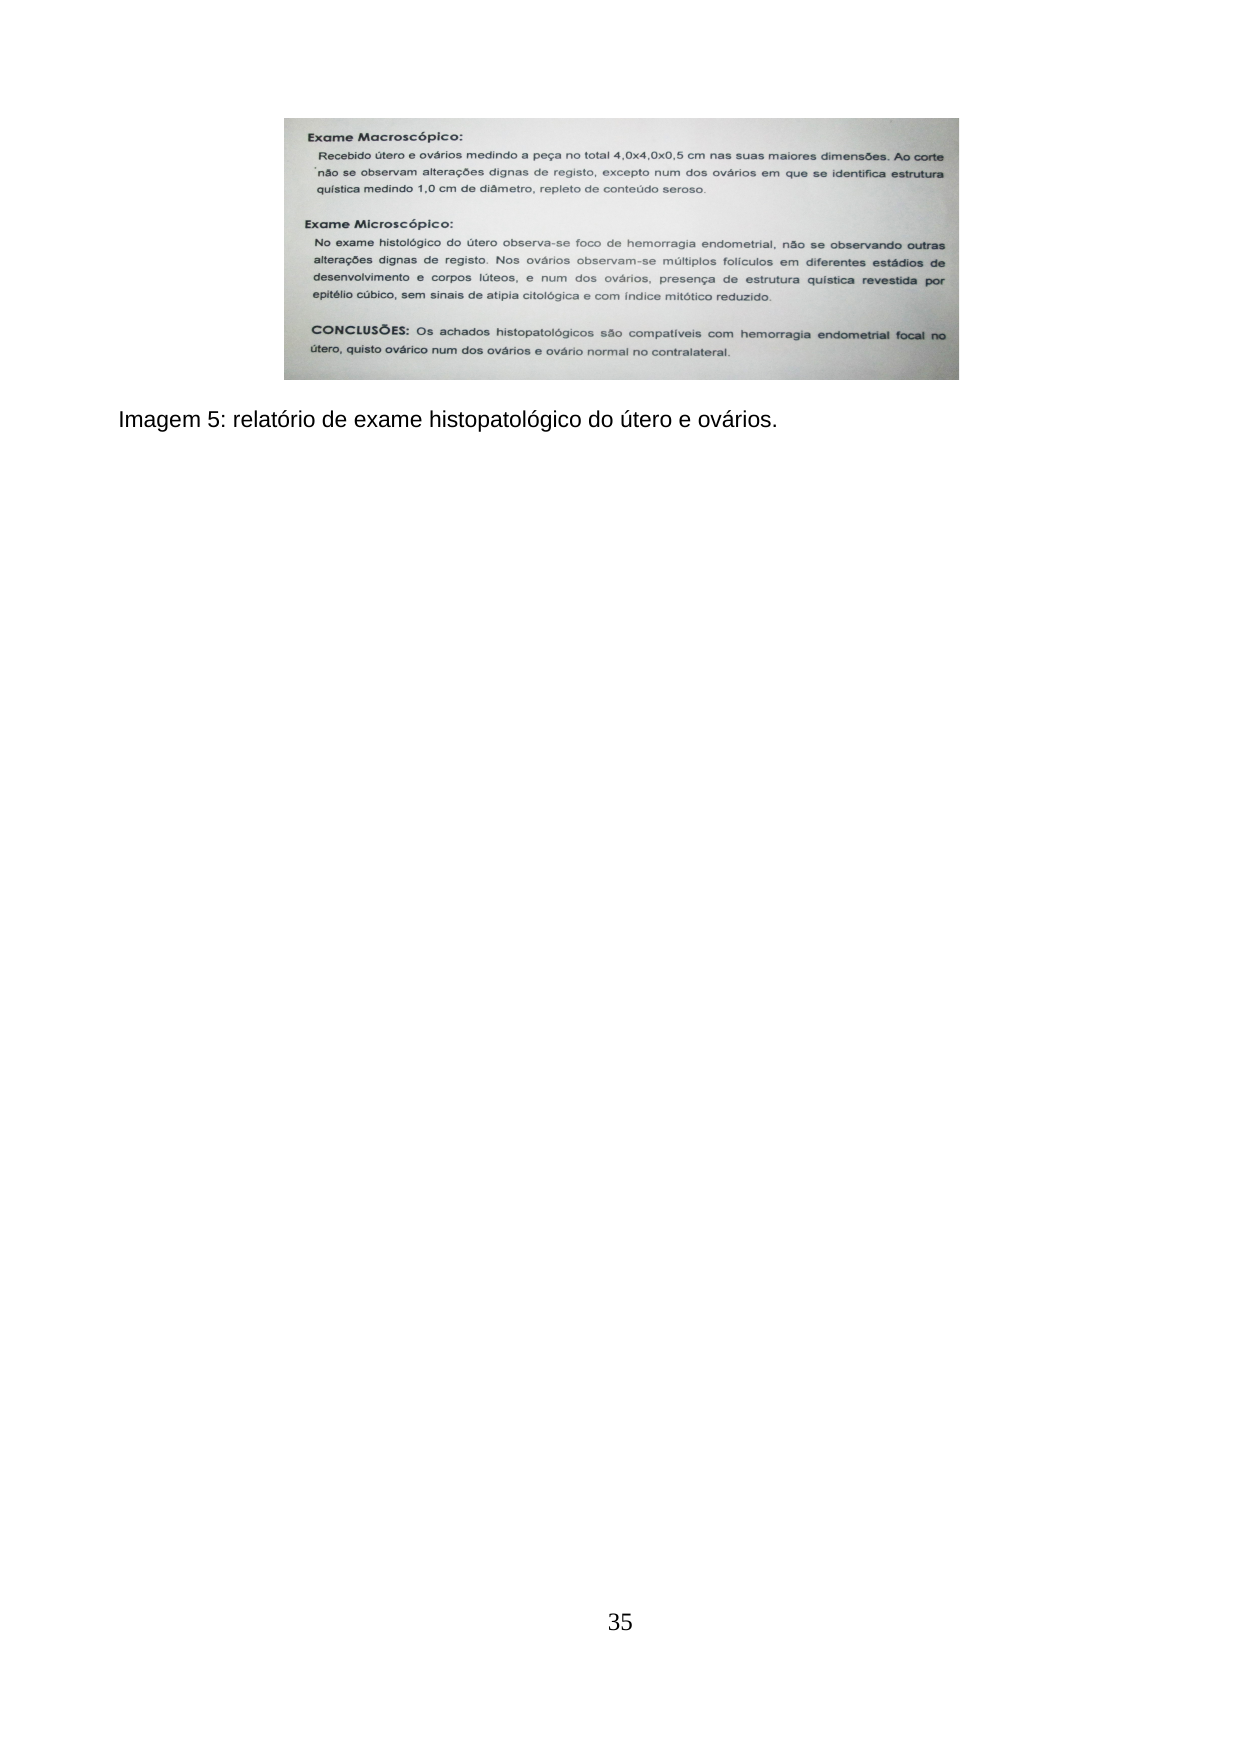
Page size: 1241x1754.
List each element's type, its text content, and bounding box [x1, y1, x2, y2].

text Imagem 5: relatório de exame histopatológico do útero e ovários. [118, 406, 1118, 432]
picture [284, 118, 960, 380]
